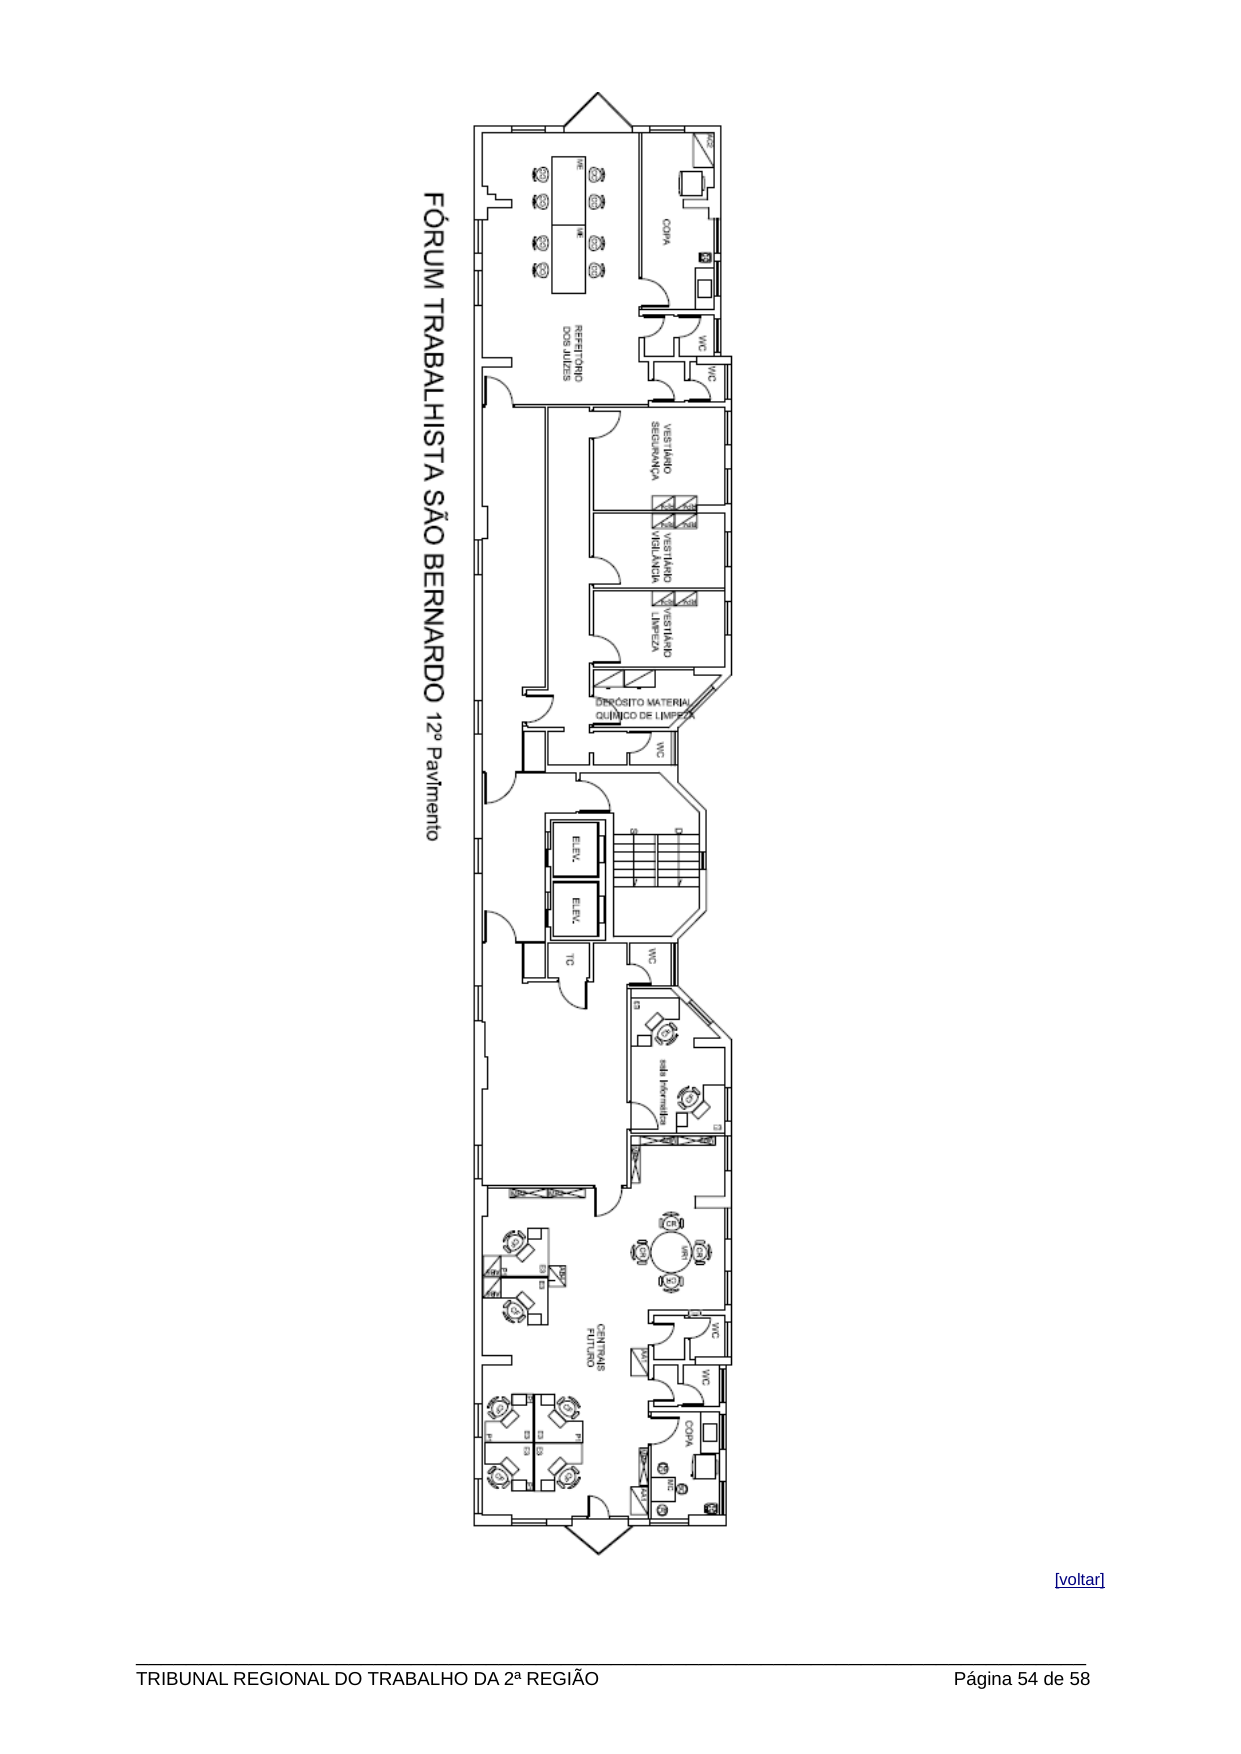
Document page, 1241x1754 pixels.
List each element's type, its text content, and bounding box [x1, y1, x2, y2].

text [voltar] [136, 1570, 1104, 1589]
picture [400, 92, 794, 1560]
text h [136, 75, 1104, 104]
